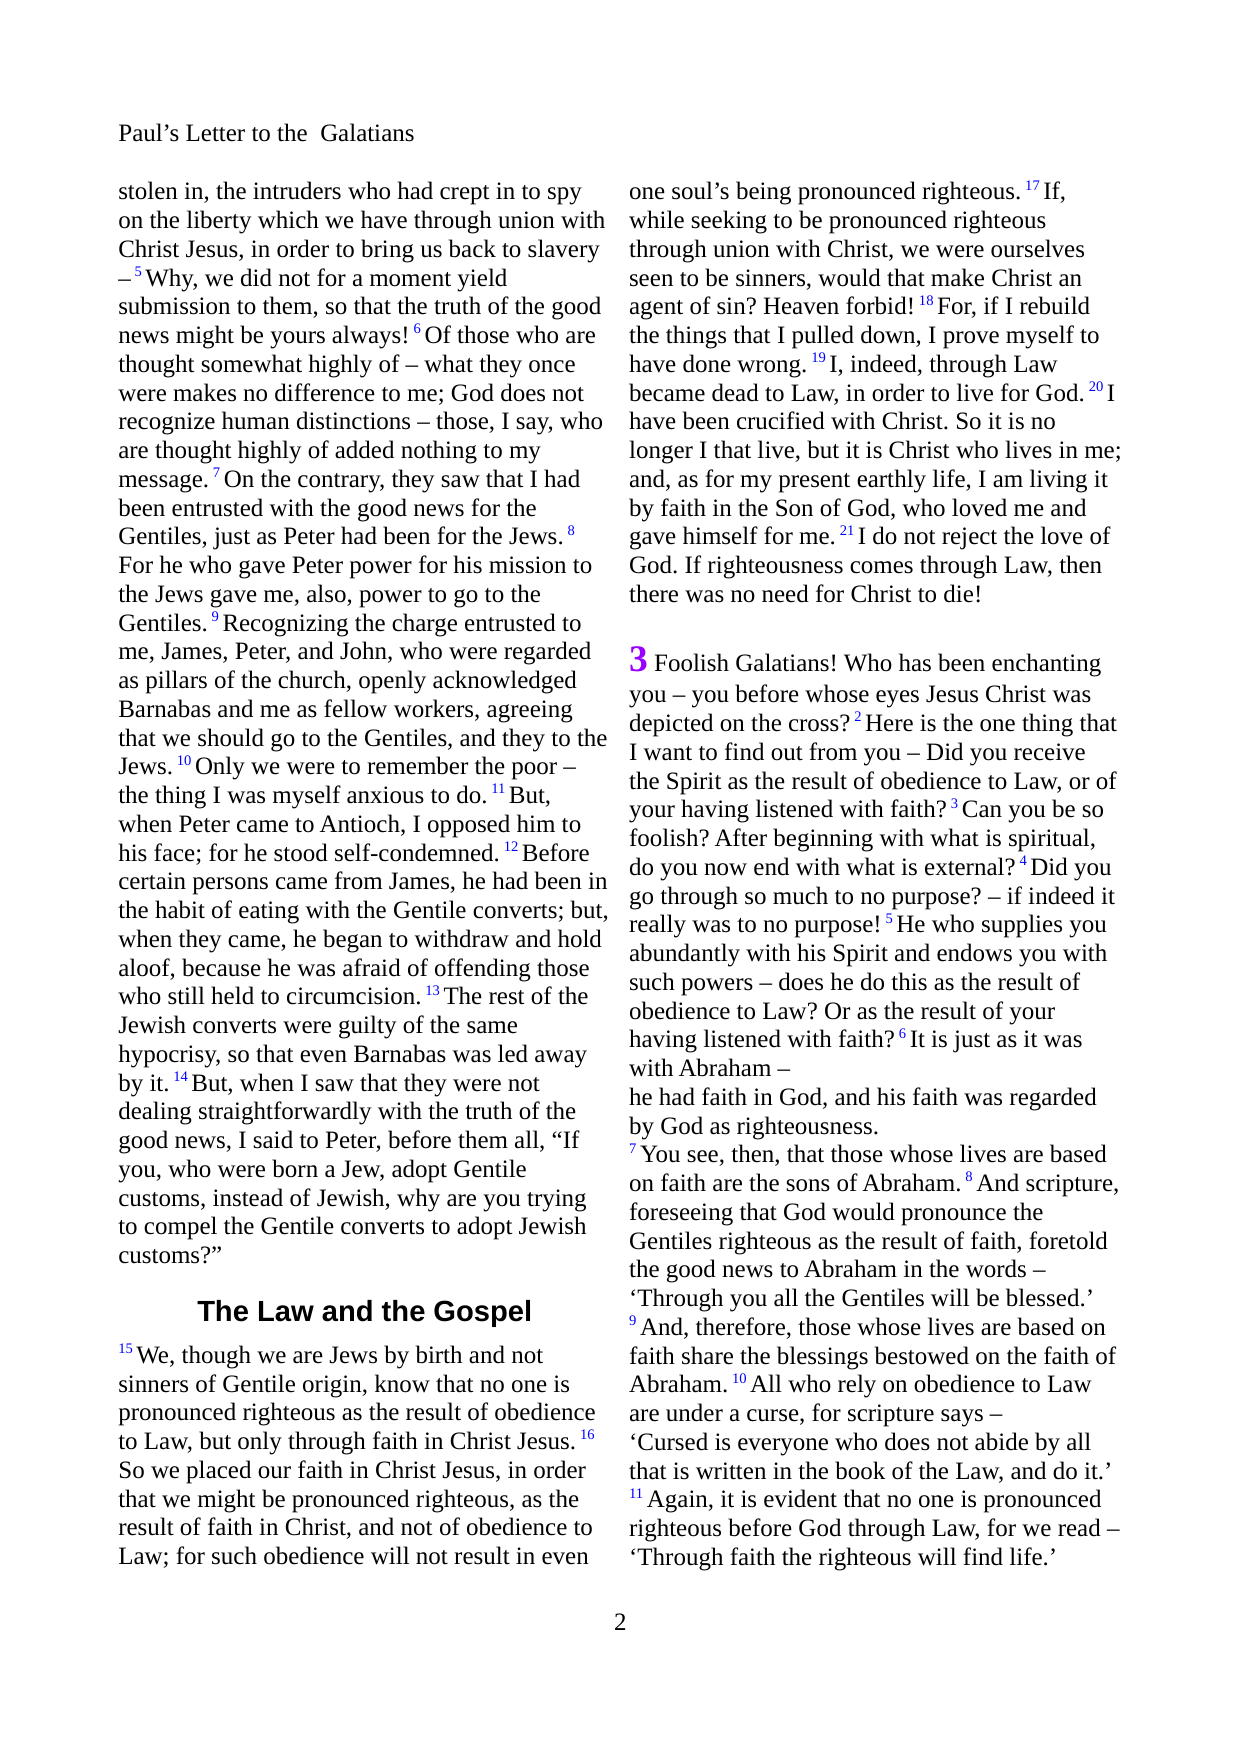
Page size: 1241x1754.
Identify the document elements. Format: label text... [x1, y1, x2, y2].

text 9 And, therefore, those whose lives are based on faith share the blessings bestowed on the faith of Abraham. 10 All who rely on obedience to Law are under a curse, for scripture says – [629, 1312, 1122, 1427]
text 3 Foolish Galatians! Who has been enchanting you – you before whose eyes Jesus Christ was depicted on the cross? 2 Here is the one thing that I want to find out from you – Did you receive the Spirit as the result of obedience to Law, or of your having listened with faith? 3 Can you be so foolish? After beginning with what is spiritual, do you now end with what is external? 4 Did you go through so much to no purpose? – if indeed it really was to no purpose! 5 He who supplies you abundantly with his Spirit and endows you with such powers – does he do this as the result of obedience to Law? Or as the result of your having listened with faith? 6 It is just as it was with Abraham – [629, 636, 1122, 1082]
text ‘Through you all the Gentiles will be blessed.’ [629, 1283, 1122, 1312]
text 11 Again, it is evident that no one is pronounced righteous before God through Law, for we read – [629, 1484, 1122, 1542]
text ‘Cursed is everyone who does not abide by all that is written in the book of the Law, and do it.’ [629, 1427, 1122, 1484]
text 15 We, though we are Jews by birth and not sinners of Gentile origin, know that no one is pronounced righteous as the result of obedience to Law, but only through faith in Christ Jesus. 16 So we placed our faith in Christ Jesus, in order that we might be pronounced righteous, as the result of faith in Christ, and not of obedience to Law; for such obedience will not result in even [118, 1340, 611, 1570]
text he had faith in God, and his faith was regarded by God as righteousness. [629, 1082, 1122, 1139]
text ‘Through faith the righteous will find life.’ [629, 1542, 1122, 1571]
text stolen in, the intruders who had crept in to spy on the liberty which we have through union with Christ Jesus, in order to bring us back to slavery – 5 Why, we did not for a moment yield submission to them, so that the truth of the good news might be yours always! 6 Of those who are thought somewhat highly of – what they once were makes no difference to me; God does not recognize human distinctions – those, I say, who are thought highly of added nothing to my message. 7 On the contrary, they saw that I had been entrusted with the good news for the Gentiles, just as Peter had been for the Jews. 8 For he who gave Peter power for his mission to the Jews gave me, also, power to go to the Gentiles. 9 Recognizing the charge entrusted to me, James, Peter, and John, who were regarded as pillars of the church, openly acknowledged Barnabas and me as fellow workers, agreeing that we should go to the Gentiles, and they to the Jews. 10 Only we were to remember the poor – the thing I was myself anxious to do. 11 But, when Peter came to Antioch, I opposed him to his face; for he stood self-condemned. 12 Before certain persons came from James, he had been in the habit of eating with the Gentile converts; but, when they came, he began to withdraw and hold aloof, because he was afraid of offending those who still held to circumcision. 13 The rest of the Jewish converts were guilty of the same hypocrisy, so that even Barnabas was led away by it. 14 But, when I saw that they were not dealing straightforwardly with the truth of the good news, I said to Peter, before them all, “If you, who were born a Jew, adopt Gentile customs, instead of Jewish, why are you trying to compel the Gentile converts to adopt Jewish customs?” [118, 176, 611, 1269]
text one soul’s being pronounced righteous. 17 If, while seeking to be pronounced righteous through union with Christ, we were ourselves seen to be sinners, would that make Christ an agent of sin? Heaven forbid! 18 For, if I rebuild the things that I pulled down, I prove myself to have done wrong. 19 I, indeed, through Law became dead to Law, in order to live for God. 20 I have been crucified with Christ. So it is no longer I that live, but it is Christ who lives in me; and, as for my present earthly life, I am living it by faith in the Son of God, who loved me and gave himself for me. 21 I do not reject the love of God. If righteousness comes through Law, then there was no need for Christ to die! [629, 176, 1122, 608]
subtitle The Law and the Gospel [118, 1294, 611, 1327]
text 7 You see, then, that those whose lives are based on faith are the sons of Abraham. 8 And scripture, foreseeing that God would pronounce the Gentiles righteous as the result of faith, foretold the good news to Abraham in the words – [629, 1139, 1122, 1283]
